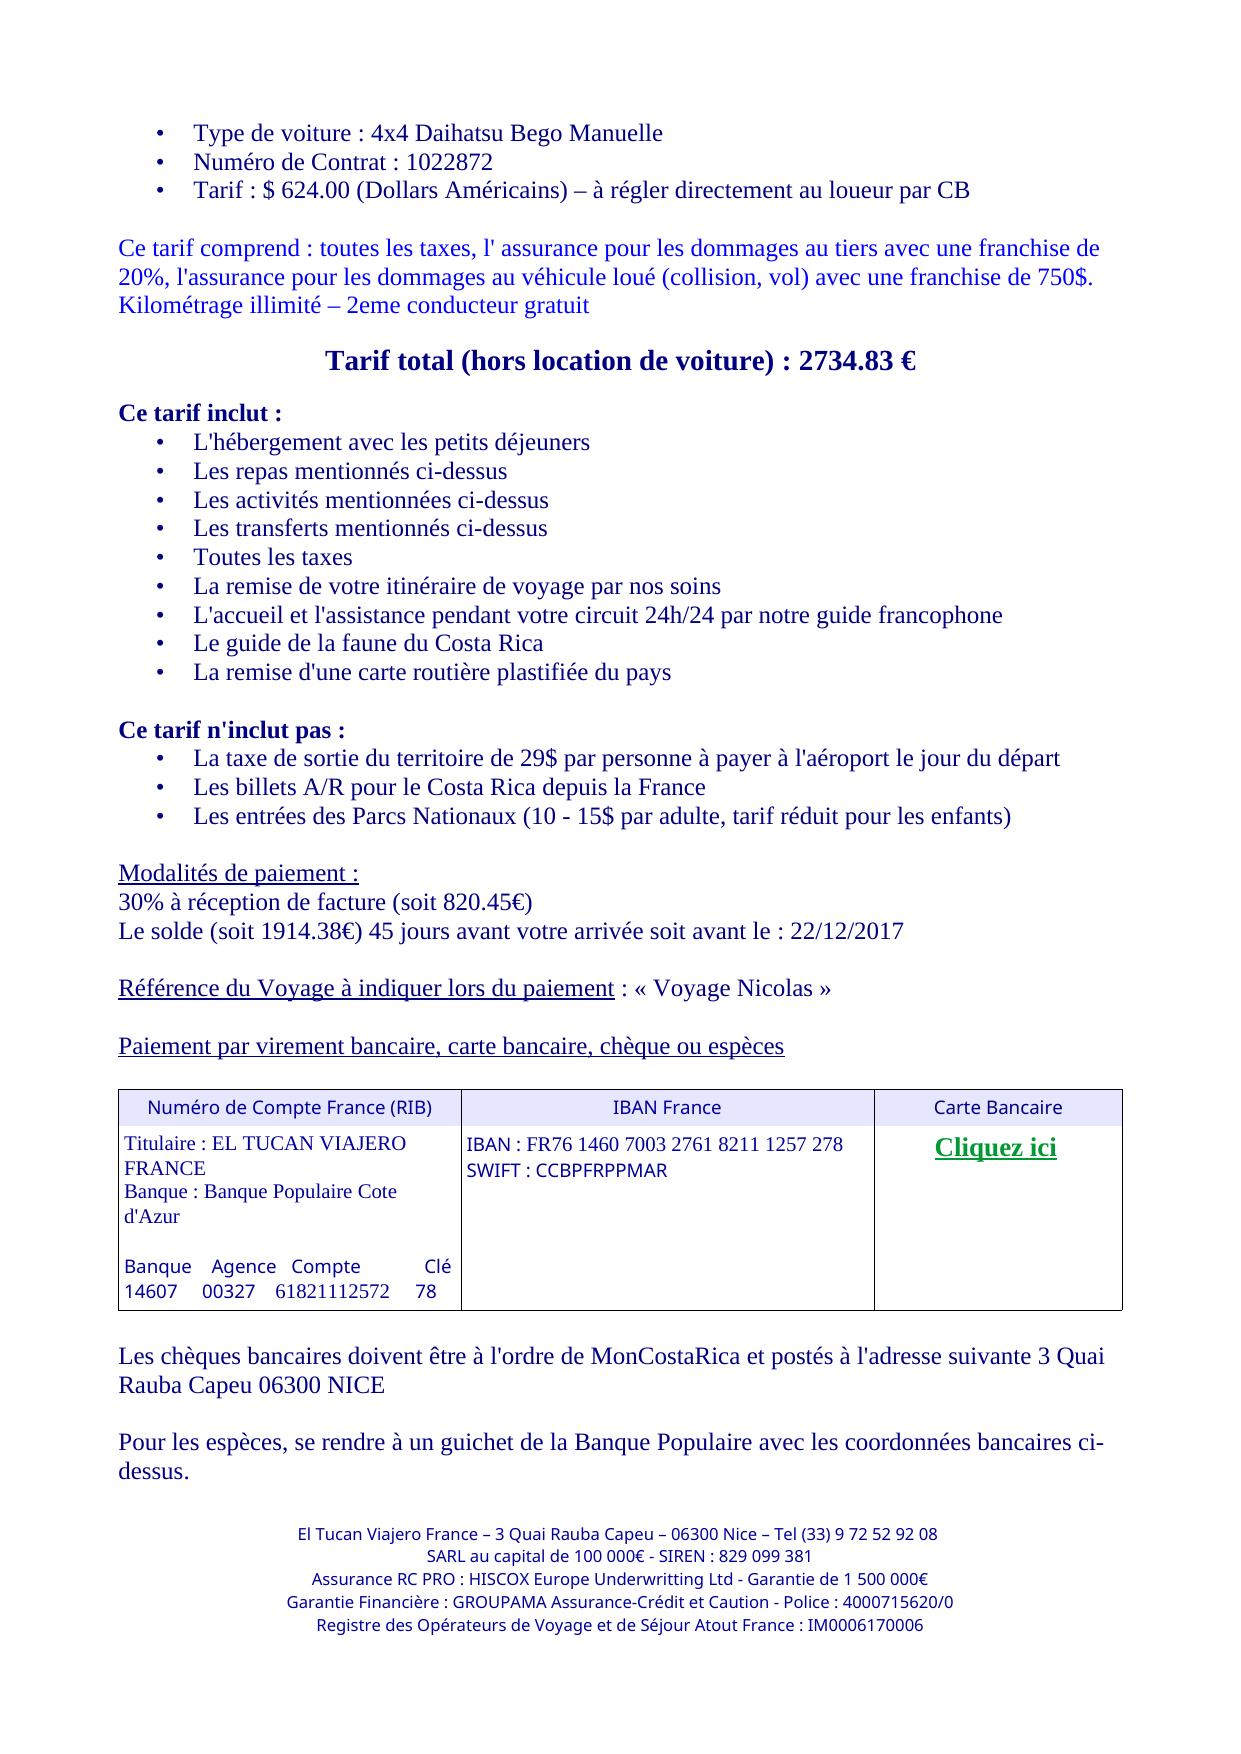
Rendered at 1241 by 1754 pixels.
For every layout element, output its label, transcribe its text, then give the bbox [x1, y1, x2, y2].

list Tarif : $ 624.00 (Dollars Américains) – à régler directement au loueur par CB [156, 176, 1122, 204]
text Ce tarif comprend : toutes les taxes, l' assurance pour les dommages au tiers avec une franchise de 20%, l'assurance pour les dommages au véhicule loué (collision, vol) avec une franchise de 750$. [118, 233, 1122, 291]
table_cell Cliquez ici [875, 1126, 1122, 1310]
list Les repas mentionnés ci-dessus [156, 456, 1122, 485]
text Le solde (soit 1914.38€) 45 jours avant votre arrivée soit avant le : 22/12/2017 [118, 916, 1122, 945]
list La remise de votre itinéraire de voyage par nos soins [156, 571, 1122, 600]
list La taxe de sortie du territoire de 29$ par personne à payer à l'aéroport le jour du départ [156, 743, 1122, 772]
text Kilométrage illimité – 2eme conducteur gratuit [118, 291, 1122, 319]
table_cell IBAN : FR76 1460 7003 2761 8211 1257 278 SWIFT : CCBPFRPPMAR [462, 1126, 874, 1310]
table_header IBAN France [462, 1090, 874, 1126]
text Référence du Voyage à indiquer lors du paiement : « Voyage Nicolas » [118, 973, 1122, 1002]
table_cell Titulaire : EL TUCAN VIAJERO FRANCE Banque : Banque Populaire Cote d'Azur Banque Agence Compte Clé 14607 00327 61821112572 78 [119, 1126, 461, 1310]
table_header Numéro de Compte France (RIB) [119, 1090, 461, 1126]
text Tarif total (hors location de voiture) : 2734.83 € [118, 343, 1122, 377]
list Type de voiture : 4x4 Daihatsu Bego Manuelle [156, 118, 1122, 147]
list Le guide de la faune du Costa Rica [156, 628, 1122, 657]
list La remise d'une carte routière plastifiée du pays [156, 657, 1122, 686]
list Les billets A/R pour le Costa Rica depuis la France [156, 772, 1122, 801]
text Ce tarif inclut : [118, 398, 1122, 427]
list Numéro de Contrat : 1022872 [156, 147, 1122, 176]
text Paiement par virement bancaire, carte bancaire, chèque ou espèces [118, 1031, 1122, 1060]
text 30% à réception de facture (soit 820.45€) [118, 887, 1122, 916]
list Les transferts mentionnés ci-dessus [156, 513, 1122, 542]
list Toutes les taxes [156, 542, 1122, 571]
text Les chèques bancaires doivent être à l'ordre de MonCostaRica et postés à l'adresse suivante 3 Quai Rauba Capeu 06300 NICE [118, 1341, 1122, 1399]
text Ce tarif n'inclut pas : [118, 715, 1122, 743]
table_header Carte Bancaire [875, 1090, 1122, 1126]
list L'accueil et l'assistance pendant votre circuit 24h/24 par notre guide francophone [156, 600, 1122, 628]
text Pour les espèces, se rendre à un guichet de la Banque Populaire avec les coordonnées bancaires ci-dessus. [118, 1427, 1122, 1485]
list L'hébergement avec les petits déjeuners [156, 427, 1122, 456]
text Modalités de paiement : [118, 858, 1122, 887]
list Les activités mentionnées ci-dessus [156, 485, 1122, 513]
list Les entrées des Parcs Nationaux (10 - 15$ par adulte, tarif réduit pour les enfants) [156, 801, 1122, 830]
